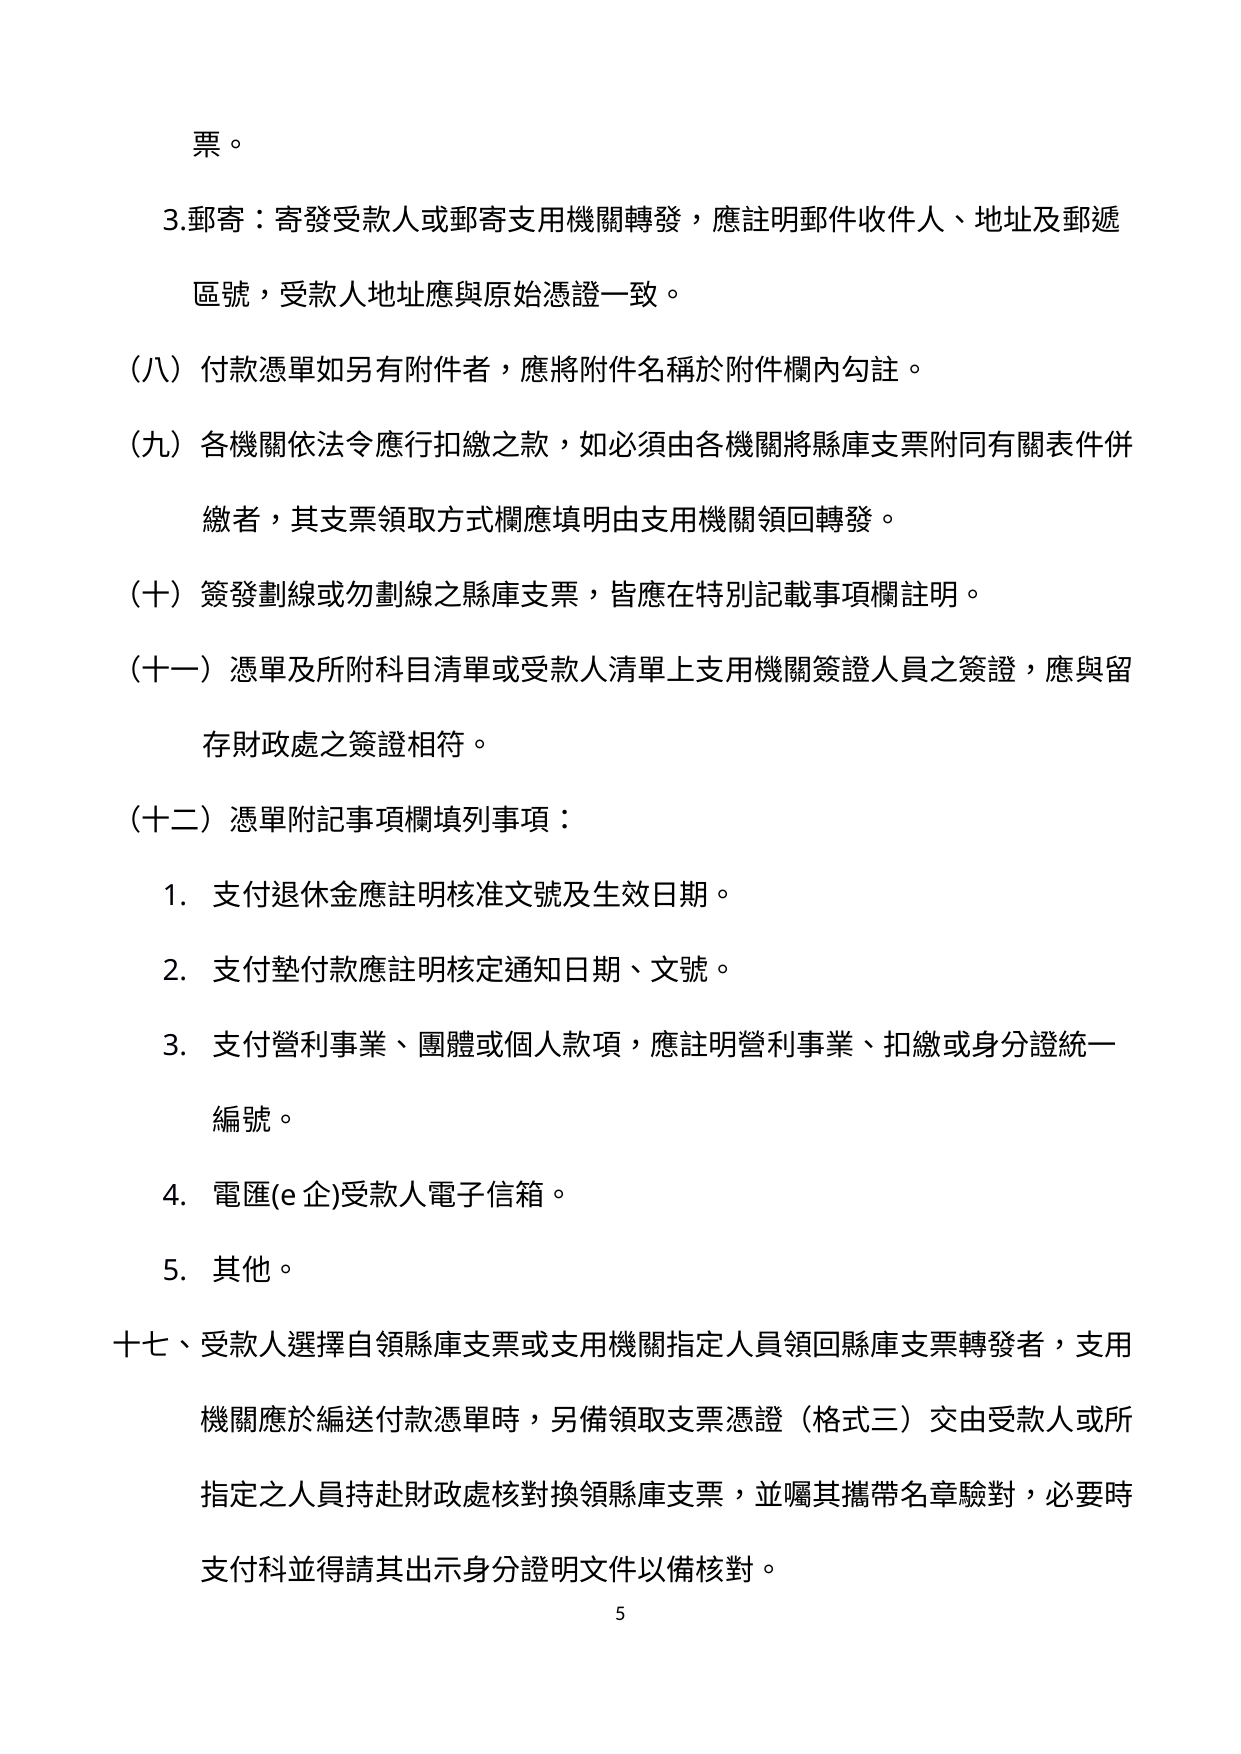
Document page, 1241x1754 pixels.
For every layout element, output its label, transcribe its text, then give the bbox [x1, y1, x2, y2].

table_cell 十七、受款人選擇自領縣庫支票或支用機關指定人員領回縣庫支票轉發者，支用機關應於編送付款憑單時，另備領取支票憑證（格式三）交由受款人或所指定之人員持赴財政處核對換領縣庫支票，並囑其攜帶名章驗對，必要時支付科並得請其出示身分證明文件以備核對。 [101, 1299, 1146, 1599]
table_cell 十六、各機關編製付款憑單及清單，應注意下列事項： 每一筆支付款項原則填列一單。但為業務便利有合併之必要者，其分在數個業務計畫支付者，得併開一單，另附支出科目清單；同一付款憑單有數個受款人時亦得併開一單，另附受款人清單。 憑單內有關各欄，均應詳明填列，其中受款人及金額、戶名、帳號欄不得塗改外，其他各欄如經塗改，應於塗改處加蓋主辦會計人員簽證印鑑。 預算科目代號及名稱應照下列規定填列： 預算內之支付，應按縣總預算內所列各機關歲出預算科目代號及名稱填列。 其他款項支付，應照各該款項原存入縣庫之科目，或有關之法定支付案內所列，或其他規定之科目填列。 科目代號應照核定科目代號填列。 大寫、小寫之金額應相符。 受款人應為政府之債權人或合法之受款人，並以直接付與為原則。倘支付費款因憑證之取得或執行上顯有困難者，得採行存入各機關專戶為受款人之處理方式辦理。 支出用途欄應填列實際用途，例如：○月份薪津、○月份水電費、○○工程第○期估驗款、撥還零用金等。 庫款領取方式，以電匯（e企）為原則，但有其他特殊原因者，得依其他方式領取（不同領取方式應分別填製付款憑單）： 電匯(e企)﹕存入受款人金融機構存款帳戶者，應註明存款之金融機構名稱、代號、帳號、戶名及電子信箱。 自領：受款人領取或支用機關指定人員領回轉發，應加註電話，以通知領票。 郵寄：寄發受款人或郵寄支用機關轉發，應註明郵件收件人、地址及郵遞區號，受款人地址應與原始憑證一致。 付款憑單如另有附件者，應將附件名稱於附件欄內勾註。 各機關依法令應行扣繳之款，如必須由各機關將縣庫支票附同有關表件併繳者，其支票領取方式欄應填明由支用機關領回轉發。 簽發劃線或勿劃線之縣庫支票，皆應在特別記載事項欄註明。 憑單及所附科目清單或受款人清單上支用機關簽證人員之簽證，應與留存財政處之簽證相符。 憑單附記事項欄填列事項： 支付退休金應註明核准文號及生效日期。 支付墊付款應註明核定通知日期、文號。 支付營利事業、團體或個人款項，應註明營利事業、扣繳或身分證統一編號。 電匯(e企)受款人電子信箱。 其他。 [101, 99, 1146, 1299]
